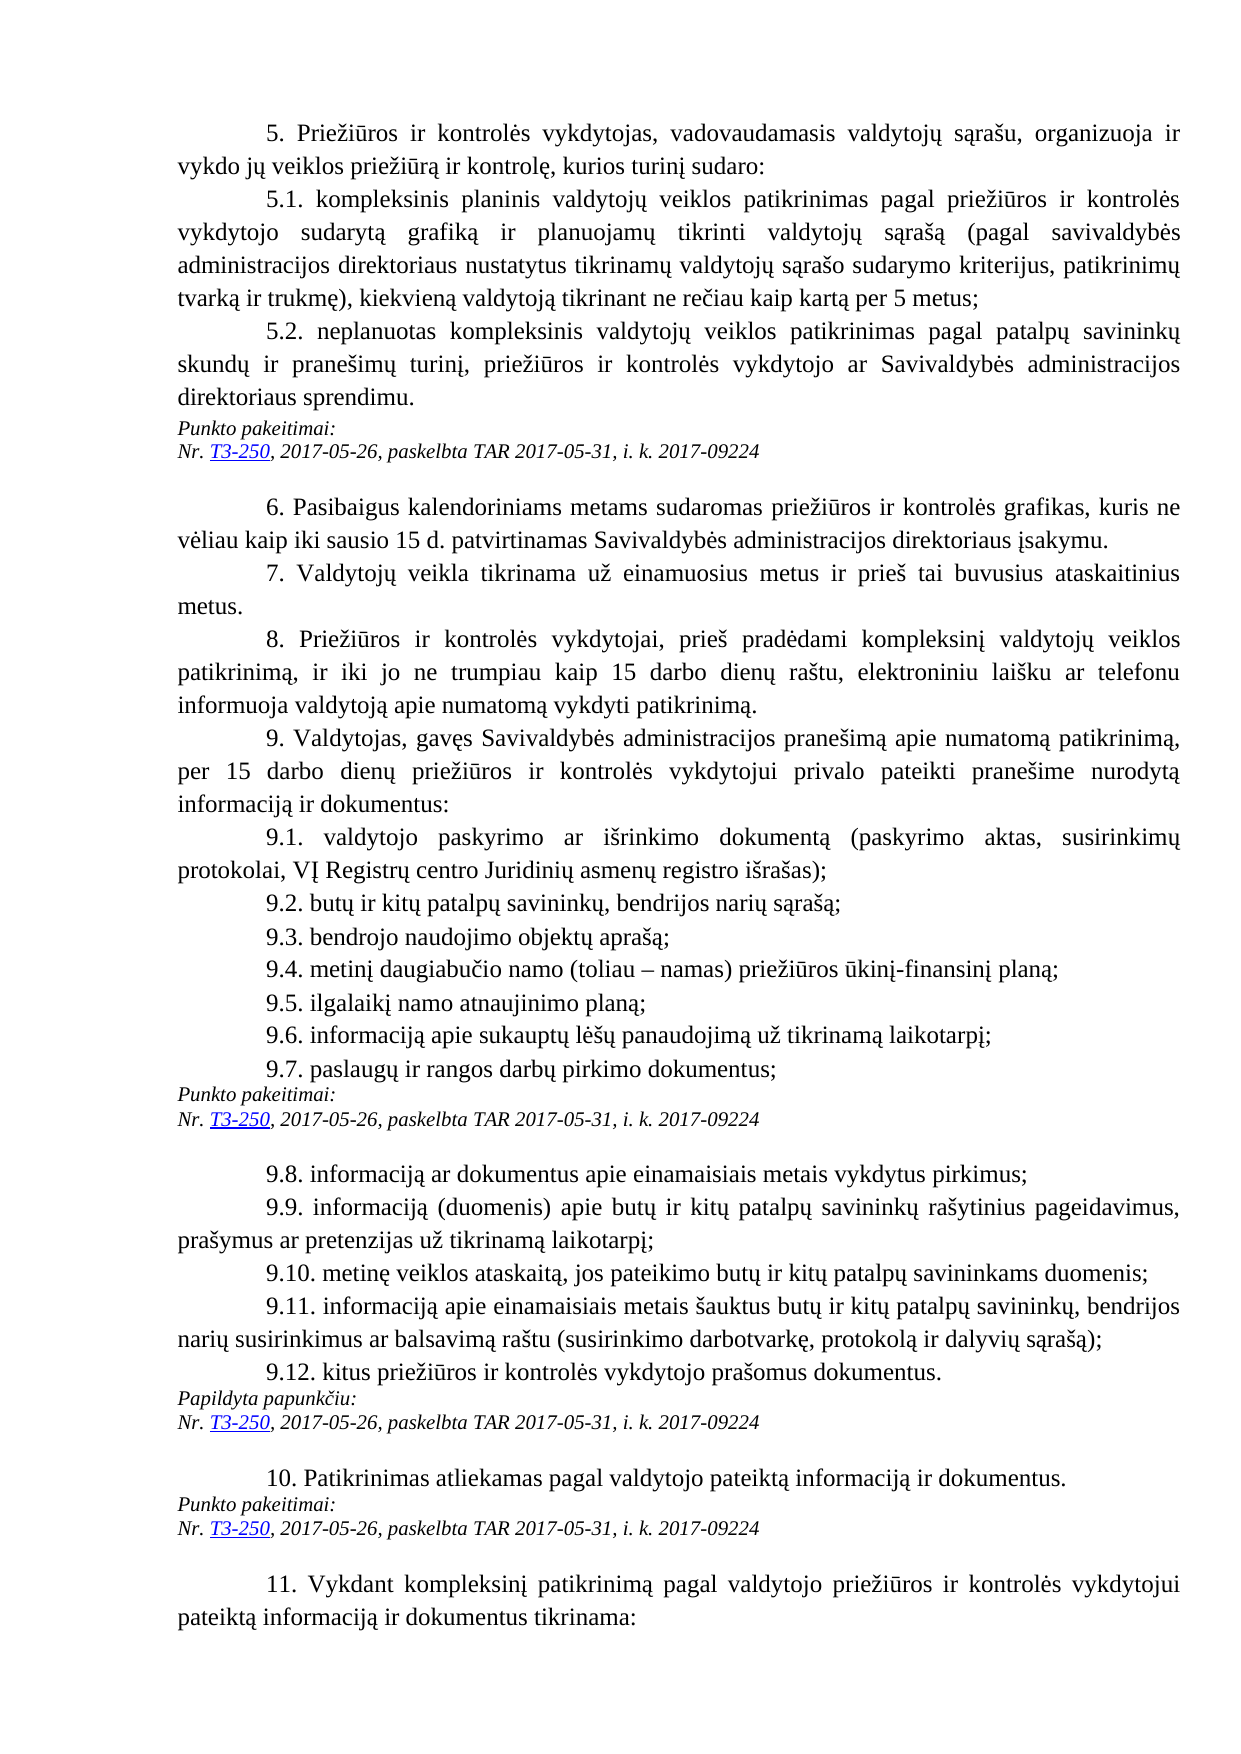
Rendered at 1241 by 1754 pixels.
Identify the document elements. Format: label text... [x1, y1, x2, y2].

text 11. Vykdant kompleksinį patikrinimą pagal valdytojo priežiūros ir kontrolės vykdytojui pateiktą informaciją ir dokumentus tikrinama: [177, 1569, 1181, 1630]
text 9.4. metinį daugiabučio namo (toliau – namas) priežiūros ūkinį-finansinį planą; [177, 954, 1181, 983]
text 6. Pasibaigus kalendoriniams metams sudaromas priežiūros ir kontrolės grafikas, kuris ne vėliau kaip iki sausio 15 d. patvirtinamas Savivaldybės administracijos direktoriaus įsakymu. [177, 492, 1181, 554]
text Punkto pakeitimai: [177, 1082, 1181, 1106]
text Papildyta papunkčiu: [177, 1386, 1181, 1410]
text Nr. T3-250, 2017-05-26, paskelbta TAR 2017-05-31, i. k. 2017-09224 [177, 1516, 1181, 1540]
text Nr. T3-250, 2017-05-26, paskelbta TAR 2017-05-31, i. k. 2017-09224 [177, 1106, 1181, 1131]
text 5. Priežiūros ir kontrolės vykdytojas, vadovaudamasis valdytojų sąrašu, organizuoja ir vykdo jų veiklos priežiūrą ir kontrolę, kurios turinį sudaro: [177, 118, 1181, 180]
text 9.9. informaciją (duomenis) apie butų ir kitų patalpų savininkų rašytinius pageidavimus, prašymus ar pretenzijas už tikrinamą laikotarpį; [177, 1192, 1181, 1254]
text 9.3. bendrojo naudojimo objektų aprašą; [177, 922, 1181, 950]
text 9.2. butų ir kitų patalpų savininkų, bendrijos narių sąrašą; [177, 888, 1181, 917]
text 8. Priežiūros ir kontrolės vykdytojai, prieš pradėdami kompleksinį valdytojų veiklos patikrinimą, ir iki jo ne trumpiau kaip 15 darbo dienų raštu, elektroniniu laišku ar telefonu informuoja valdytoją apie numatomą vykdyti patikrinimą. [177, 624, 1181, 719]
text 9. Valdytojas, gavęs Savivaldybės administracijos pranešimą apie numatomą patikrinimą, per 15 darbo dienų priežiūros ir kontrolės vykdytojui privalo pateikti pranešime nurodytą informaciją ir dokumentus: [177, 723, 1181, 818]
text Punkto pakeitimai: [177, 415, 1181, 439]
text Nr. T3-250, 2017-05-26, paskelbta TAR 2017-05-31, i. k. 2017-09224 [177, 1410, 1181, 1434]
text 9.12. kitus priežiūros ir kontrolės vykdytojo prašomus dokumentus. [177, 1357, 1181, 1386]
text 7. Valdytojų veikla tikrinama už einamuosius metus ir prieš tai buvusius ataskaitinius metus. [177, 558, 1181, 620]
text 9.11. informaciją apie einamaisiais metais šauktus butų ir kitų patalpų savininkų, bendrijos narių susirinkimus ar balsavimą raštu (susirinkimo darbotvarkę, protokolą ir dalyvių sąrašą); [177, 1291, 1181, 1353]
text 9.6. informaciją apie sukauptų lėšų panaudojimą už tikrinamą laikotarpį; [177, 1021, 1181, 1049]
text 9.10. metinę veiklos ataskaitą, jos pateikimo butų ir kitų patalpų savininkams duomenis; [177, 1258, 1181, 1287]
text 9.1. valdytojo paskyrimo ar išrinkimo dokumentą (paskyrimo aktas, susirinkimų protokolai, VĮ Registrų centro Juridinių asmenų registro išrašas); [177, 822, 1181, 884]
text 9.5. ilgalaikį namo atnaujinimo planą; [177, 988, 1181, 1016]
text 5.2. neplanuotas kompleksinis valdytojų veiklos patikrinimas pagal patalpų savininkų skundų ir pranešimų turinį, priežiūros ir kontrolės vykdytojo ar Savivaldybės administracijos direktoriaus sprendimu. [177, 316, 1181, 411]
text 10. Patikrinimas atliekamas pagal valdytojo pateiktą informaciją ir dokumentus. [177, 1463, 1181, 1492]
text Nr. T3-250, 2017-05-26, paskelbta TAR 2017-05-31, i. k. 2017-09224 [177, 439, 1181, 463]
text Punkto pakeitimai: [177, 1492, 1181, 1516]
text 5.1. kompleksinis planinis valdytojų veiklos patikrinimas pagal priežiūros ir kontrolės vykdytojo sudarytą grafiką ir planuojamų tikrinti valdytojų sąrašą (pagal savivaldybės administracijos direktoriaus nustatytus tikrinamų valdytojų sąrašo sudarymo kriterijus, patikrinimų tvarką ir trukmę), kiekvieną valdytoją tikrinant ne rečiau kaip kartą per 5 metus; [177, 184, 1181, 312]
text 9.7. paslaugų ir rangos darbų pirkimo dokumentus; [177, 1054, 1181, 1082]
text 9.8. informaciją ar dokumentus apie einamaisiais metais vykdytus pirkimus; [177, 1159, 1181, 1188]
